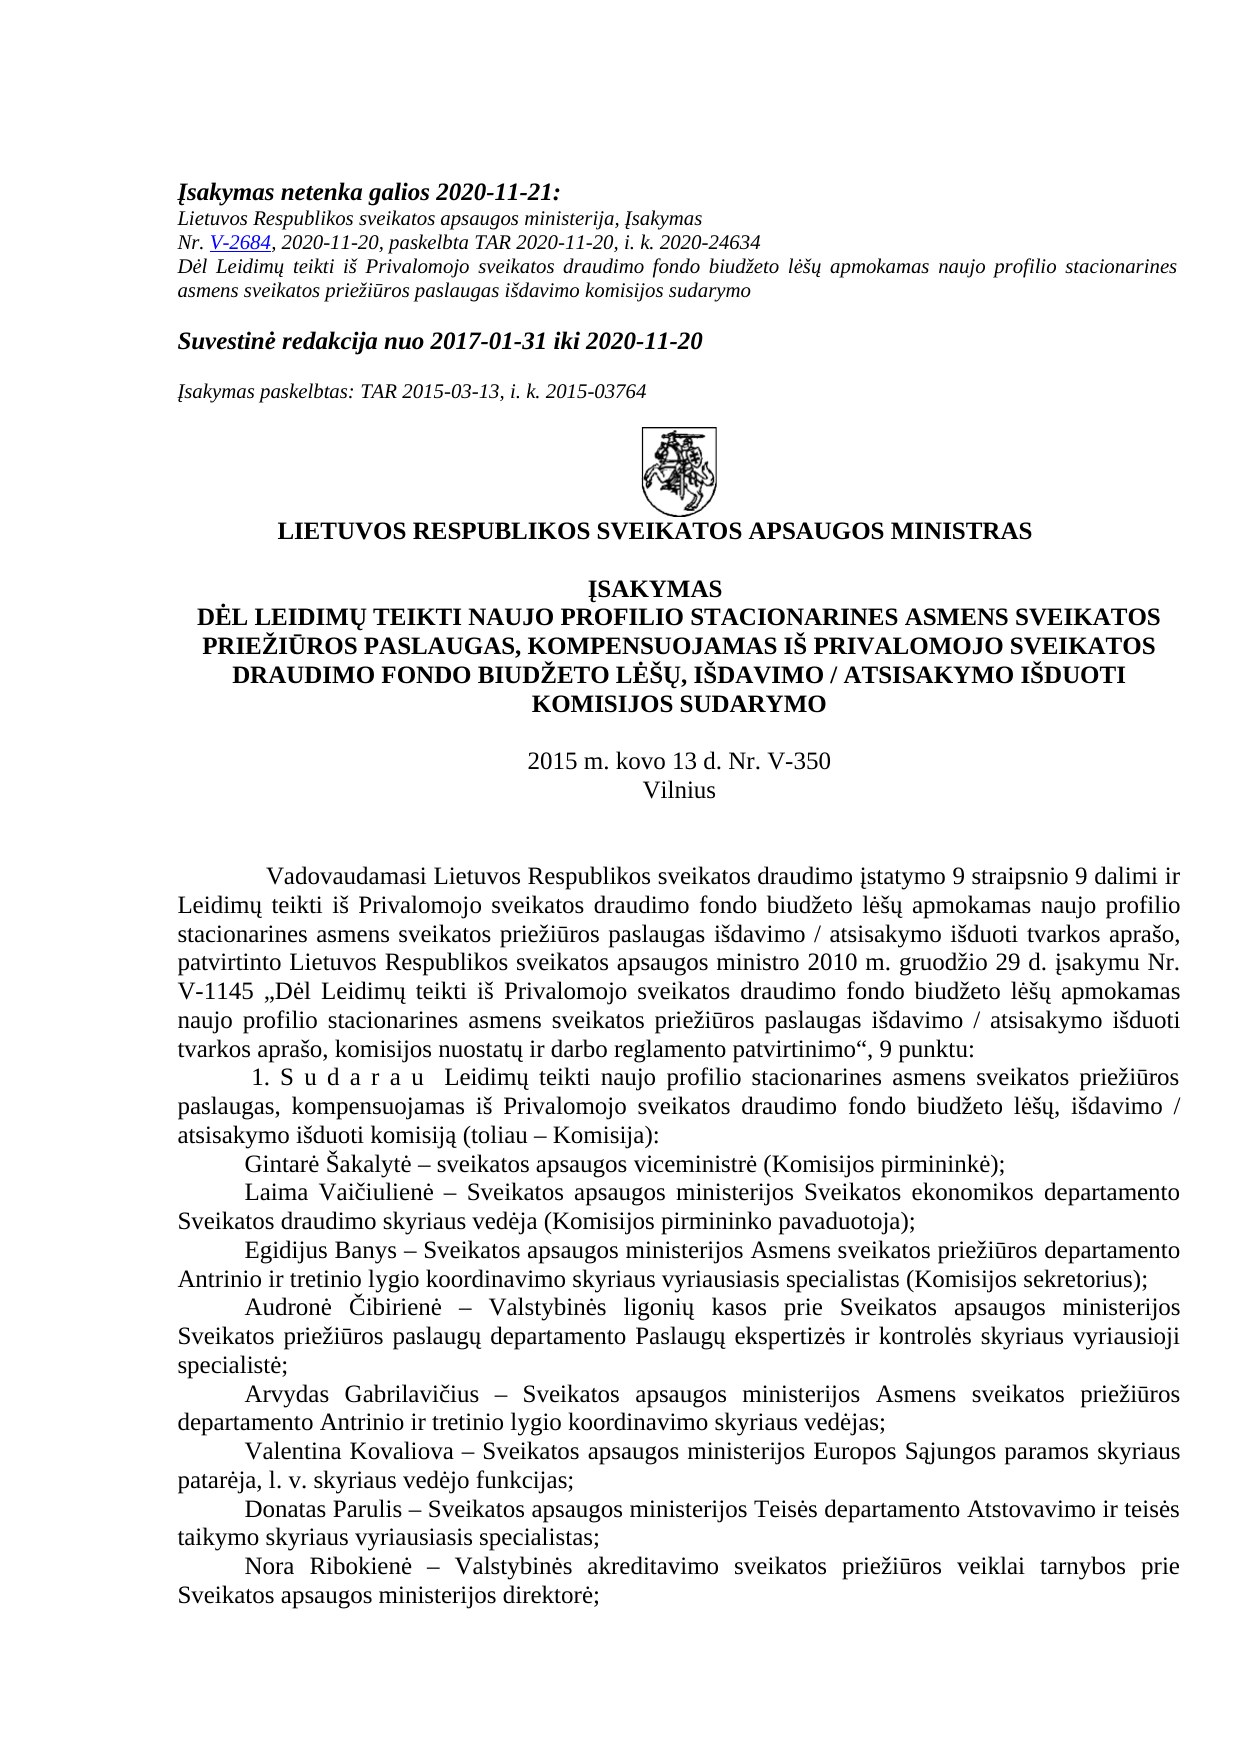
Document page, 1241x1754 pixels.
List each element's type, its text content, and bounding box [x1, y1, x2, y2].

text Arvydas Gabrilavičius – Sveikatos apsaugos ministerijos Asmens sveikatos priežiūros departamento Antrinio ir tretinio lygio koordinavimo skyriaus vedėjas; [177, 1379, 1181, 1436]
text dėl LEIDIMŲ TEIKTI NAUJO PROFILIO STACIONARINES ASMENS SVEIKATOS PRIEŽIŪROS PASLAUGAS, KOMPENSUOJAMAS IŠ PRIVALOMOJO SVEIKATOS DRAUDIMO FONDO BIUDŽETO LĖŠŲ, IŠDAVIMO / ATSISAKYMO IŠDUOTI KOMISIJOS SUDARYMO [177, 602, 1181, 717]
text Lietuvos Respublikos sveikatos apsaugos ministerija, Įsakymas [177, 206, 1181, 230]
text Donatas Parulis – Sveikatos apsaugos ministerijos Teisės departamento Atstovavimo ir teisės taikymo skyriaus vyriausiasis specialistas; [177, 1494, 1181, 1551]
text Nr. V-2684, 2020-11-20, paskelbta TAR 2020-11-20, i. k. 2020-24634 [177, 230, 1181, 254]
text Egidijus Banys – Sveikatos apsaugos ministerijos Asmens sveikatos priežiūros departamento Antrinio ir tretinio lygio koordinavimo skyriaus vyriausiasis specialistas (Komisijos sekretorius); [177, 1235, 1181, 1292]
text Valentina Kovaliova – Sveikatos apsaugos ministerijos Europos Sąjungos paramos skyriaus patarėja, l. v. skyriaus vedėjo funkcijas; [177, 1436, 1181, 1494]
text Nora Ribokienė – Valstybinės akreditavimo sveikatos priežiūros veiklai tarnybos prie Sveikatos apsaugos ministerijos direktorė; [177, 1551, 1181, 1609]
text Vilnius [177, 775, 1181, 804]
text Įsakymas netenka galios 2020-11-21: [177, 177, 1181, 206]
text Audronė Čibirienė – Valstybinės ligonių kasos prie Sveikatos apsaugos ministerijos Sveikatos priežiūros paslaugų departamento Paslaugų ekspertizės ir kontrolės skyriaus vyriausioji specialistė; [177, 1292, 1181, 1379]
text 2015 m. kovo 13 d. Nr. V-350 [177, 746, 1181, 775]
text Gintarė Šakalytė – sveikatos apsaugos viceministrė (Komisijos pirmininkė); [177, 1149, 1181, 1177]
text 1. S u d a r a u Leidimų teikti naujo profilio stacionarines asmens sveikatos priežiūros paslaugas, kompensuojamas iš Privalomojo sveikatos draudimo fondo biudžeto lėšų, išdavimo / atsisakymo išduoti komisiją (toliau – Komisija): [177, 1062, 1181, 1149]
text Vadovaudamasi Lietuvos Respublikos sveikatos draudimo įstatymo 9 straipsnio 9 dalimi ir Leidimų teikti iš Privalomojo sveikatos draudimo fondo biudžeto lėšų apmokamas naujo profilio stacionarines asmens sveikatos priežiūros paslaugas išdavimo / atsisakymo išduoti tvarkos aprašo, patvirtinto Lietuvos Respublikos sveikatos apsaugos ministro 2010 m. gruodžio 29 d. įsakymu Nr. V-1145 „Dėl Leidimų teikti iš Privalomojo sveikatos draudimo fondo biudžeto lėšų apmokamas naujo profilio stacionarines asmens sveikatos priežiūros paslaugas išdavimo / atsisakymo išduoti tvarkos aprašo, komisijos nuostatų ir darbo reglamento patvirtinimo“, 9 punktu: [177, 861, 1181, 1062]
text LIETUVOS RESPUBLIKOS SVEIKATOS APSAUGOS MINISTRAS [177, 516, 1133, 545]
text Laima Vaičiulienė – Sveikatos apsaugos ministerijos Sveikatos ekonomikos departamento Sveikatos draudimo skyriaus vedėja (Komisijos pirmininko pavaduotoja); [177, 1177, 1181, 1235]
text Įsakymas paskelbtas: TAR 2015-03-13, i. k. 2015-03764 [177, 379, 1181, 403]
text Dėl Leidimų teikti iš Privalomojo sveikatos draudimo fondo biudžeto lėšų apmokamas naujo profilio stacionarines asmens sveikatos priežiūros paslaugas išdavimo komisijos sudarymo [177, 254, 1181, 302]
text Suvestinė redakcija nuo 2017-01-31 iki 2020-11-20 [177, 326, 1181, 355]
text ĮSAKYMAS [177, 574, 1133, 602]
